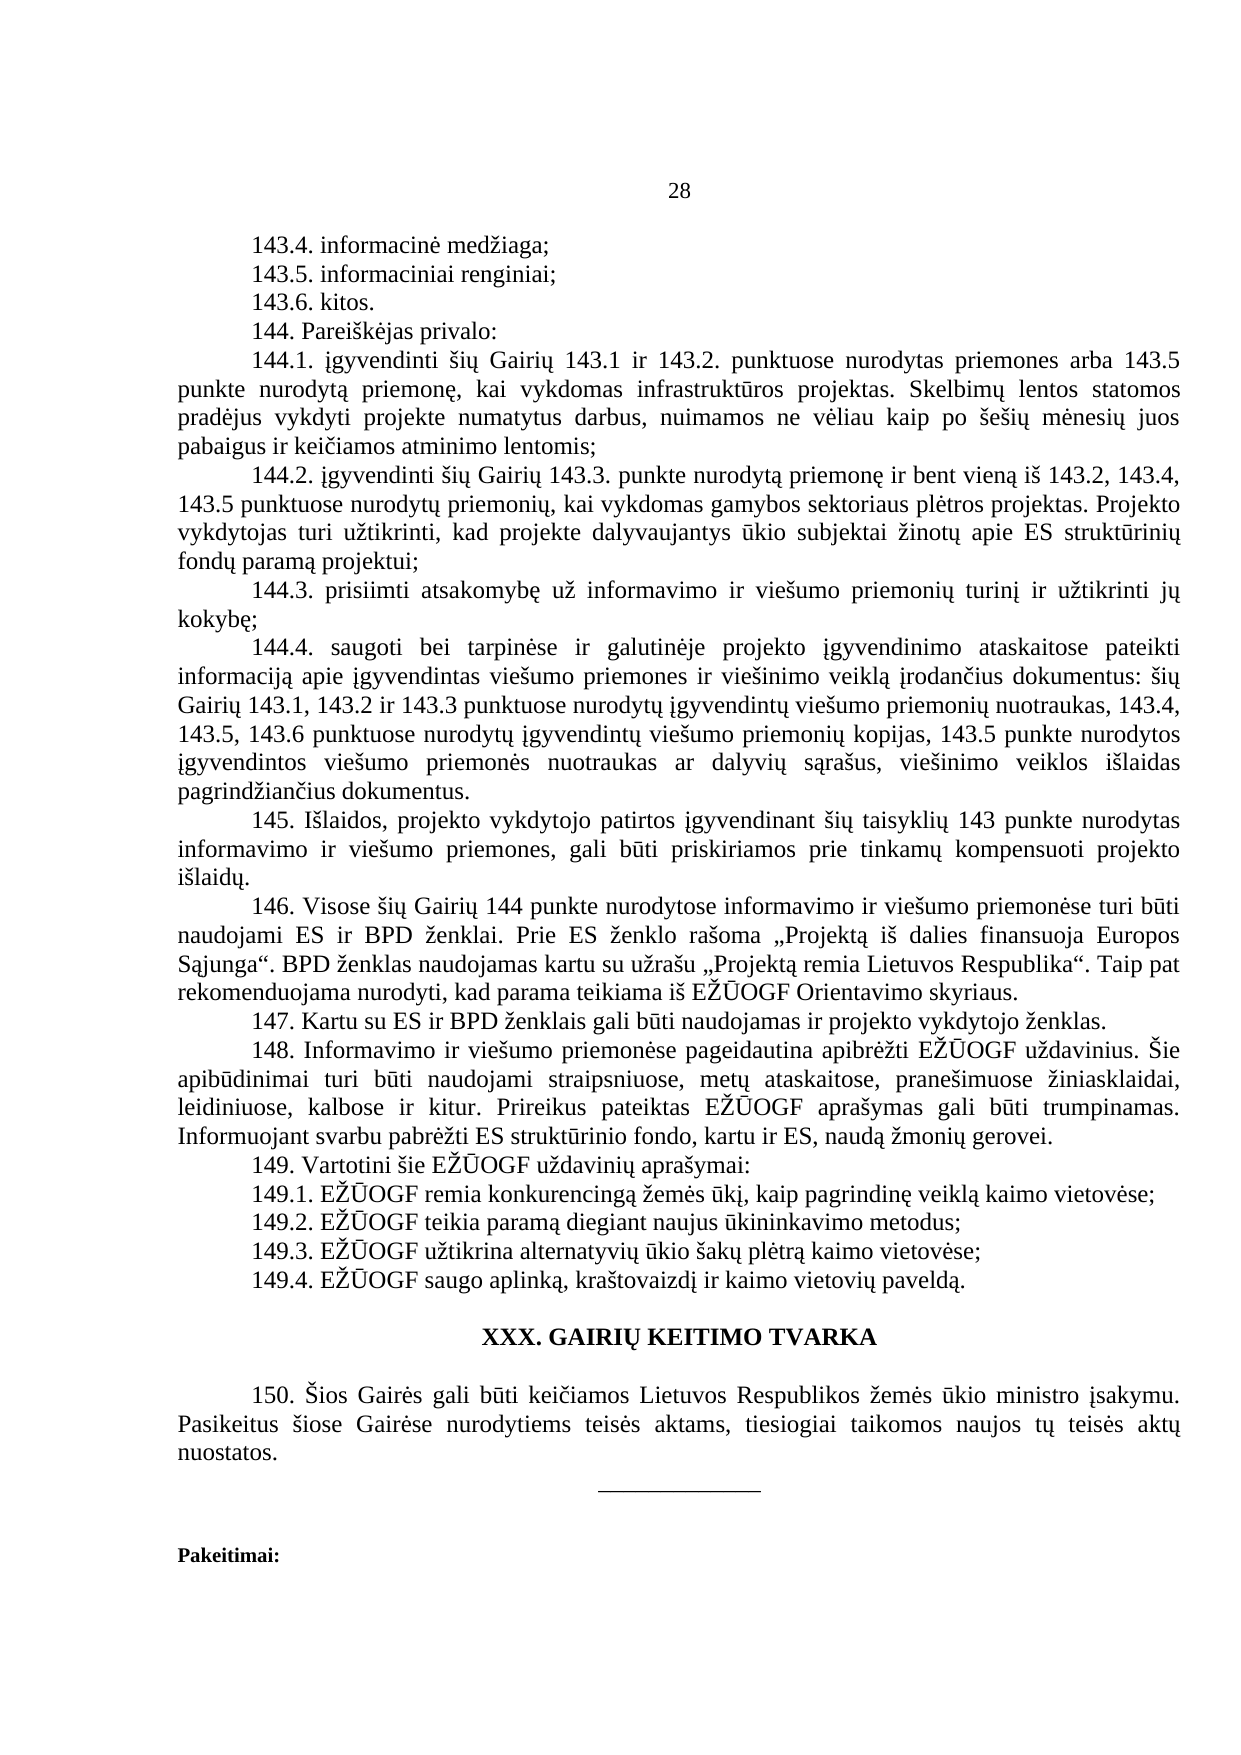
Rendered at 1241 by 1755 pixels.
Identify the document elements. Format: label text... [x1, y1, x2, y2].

text 143.5. informaciniai renginiai; [177, 259, 1181, 287]
text 147. Kartu su ES ir BPD ženklais gali būti naudojamas ir projekto vykdytojo ženklas. [177, 1006, 1181, 1035]
text 149. Vartotini šie EŽŪOGF uždavinių aprašymai: [177, 1150, 1181, 1179]
text 143.4. informacinė medžiaga; [177, 230, 1181, 259]
text XXX. GAIRIŲ KEITIMO TVARKA [177, 1322, 1181, 1351]
text 144.4. saugoti bei tarpinėse ir galutinėje projekto įgyvendinimo ataskaitose pateikti informaciją apie įgyvendintas viešumo priemones ir viešinimo veiklą įrodančius dokumentus: šių Gairių 143.1, 143.2 ir 143.3 punktuose nurodytų įgyvendintų viešumo priemonių nuotraukas, 143.4, 143.5, 143.6 punktuose nurodytų įgyvendintų viešumo priemonių kopijas, 143.5 punkte nurodytos įgyvendintos viešumo priemonės nuotraukas ar dalyvių sąrašus, viešinimo veiklos išlaidas pagrindžiančius dokumentus. [177, 632, 1181, 805]
text 143.6. kitos. [177, 287, 1181, 316]
text 144.2. įgyvendinti šių Gairių 143.3. punkte nurodytą priemonę ir bent vieną iš 143.2, 143.4, 143.5 punktuose nurodytų priemonių, kai vykdomas gamybos sektoriaus plėtros projektas. Projekto vykdytojas turi užtikrinti, kad projekte dalyvaujantys ūkio subjektai žinotų apie ES struktūrinių fondų paramą projektui; [177, 460, 1181, 575]
text Pakeitimai: [177, 1543, 1181, 1567]
text 149.3. EŽŪOGF užtikrina alternatyvių ūkio šakų plėtrą kaimo vietovėse; [177, 1236, 1181, 1265]
text 150. Šios Gairės gali būti keičiamos Lietuvos Respublikos žemės ūkio ministro įsakymu. Pasikeitus šiose Gairėse nurodytiems teisės aktams, tiesiogiai taikomos naujos tų teisės aktų nuostatos. [177, 1380, 1181, 1466]
text 144.1. įgyvendinti šių Gairių 143.1 ir 143.2. punktuose nurodytas priemones arba 143.5 punkte nurodytą priemonę, kai vykdomas infrastruktūros projektas. Skelbimų lentos statomos pradėjus vykdyti projekte numatytus darbus, nuimamos ne vėliau kaip po šešių mėnesių juos pabaigus ir keičiamos atminimo lentomis; [177, 345, 1181, 460]
text 149.2. EŽŪOGF teikia paramą diegiant naujus ūkininkavimo metodus; [177, 1207, 1181, 1236]
text 145. Išlaidos, projekto vykdytojo patirtos įgyvendinant šių taisyklių 143 punkte nurodytas informavimo ir viešumo priemones, gali būti priskiriamos prie tinkamų kompensuoti projekto išlaidų. [177, 805, 1181, 891]
text 149.4. EŽŪOGF saugo aplinką, kraštovaizdį ir kaimo vietovių paveldą. [177, 1265, 1181, 1294]
text _____________ [177, 1466, 1181, 1495]
text 144.3. prisiimti atsakomybę už informavimo ir viešumo priemonių turinį ir užtikrinti jų kokybę; [177, 575, 1181, 632]
text 146. Visose šių Gairių 144 punkte nurodytose informavimo ir viešumo priemonėse turi būti naudojami ES ir BPD ženklai. Prie ES ženklo rašoma „Projektą iš dalies finansuoja Europos Sąjunga“. BPD ženklas naudojamas kartu su užrašu „Projektą remia Lietuvos Respublika“. Taip pat rekomenduojama nurodyti, kad parama teikiama iš EŽŪOGF Orientavimo skyriaus. [177, 891, 1181, 1006]
text 149.1. EŽŪOGF remia konkurencingą žemės ūkį, kaip pagrindinę veiklą kaimo vietovėse; [177, 1179, 1181, 1207]
text 144. Pareiškėjas privalo: [177, 316, 1181, 345]
text 148. Informavimo ir viešumo priemonėse pageidautina apibrėžti EŽŪOGF uždavinius. Šie apibūdinimai turi būti naudojami straipsniuose, metų ataskaitose, pranešimuose žiniasklaidai, leidiniuose, kalbose ir kitur. Prireikus pateiktas EŽŪOGF aprašymas gali būti trumpinamas. Informuojant svarbu pabrėžti ES struktūrinio fondo, kartu ir ES, naudą žmonių gerovei. [177, 1035, 1181, 1150]
